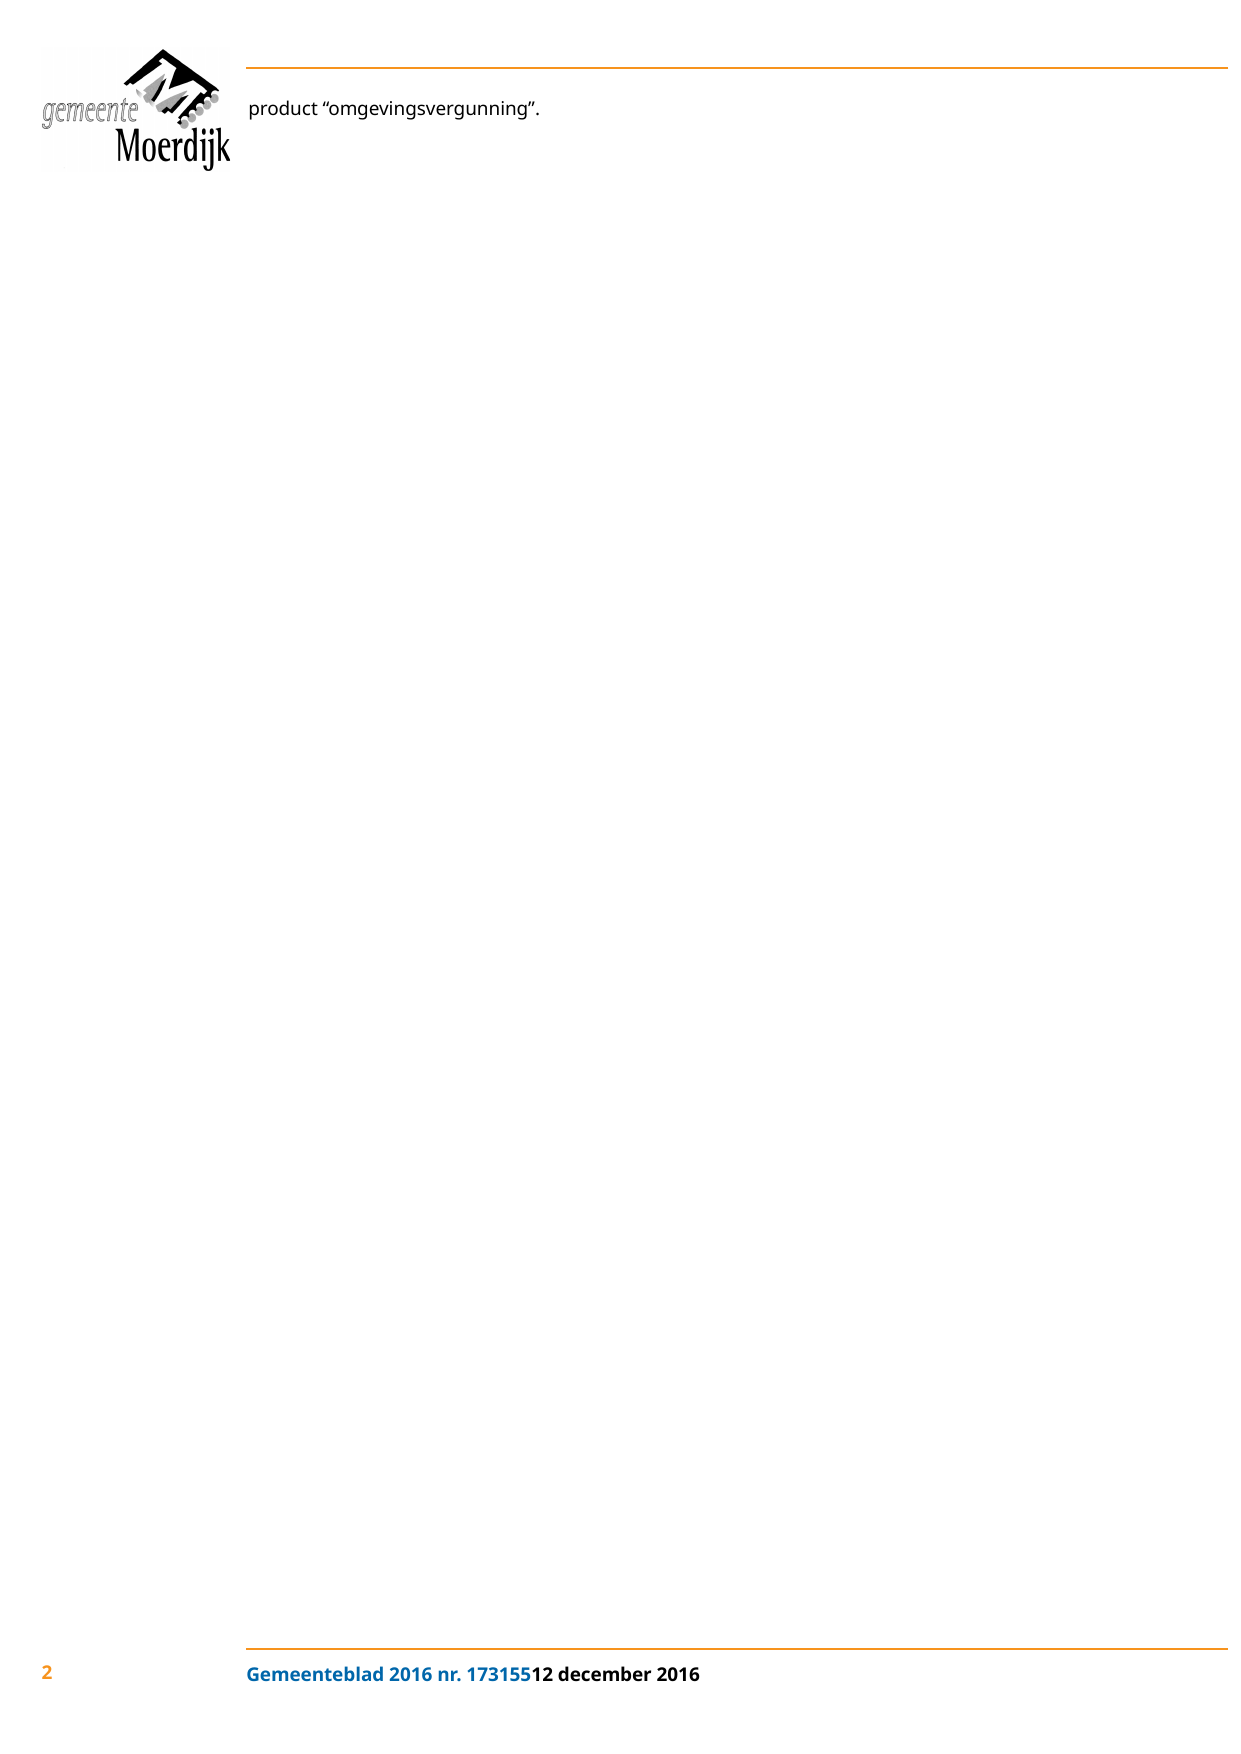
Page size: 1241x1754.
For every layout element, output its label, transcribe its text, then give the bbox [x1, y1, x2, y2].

text product “omgevingsvergunning”. [248, 95, 1152, 121]
picture [41, 47, 231, 172]
